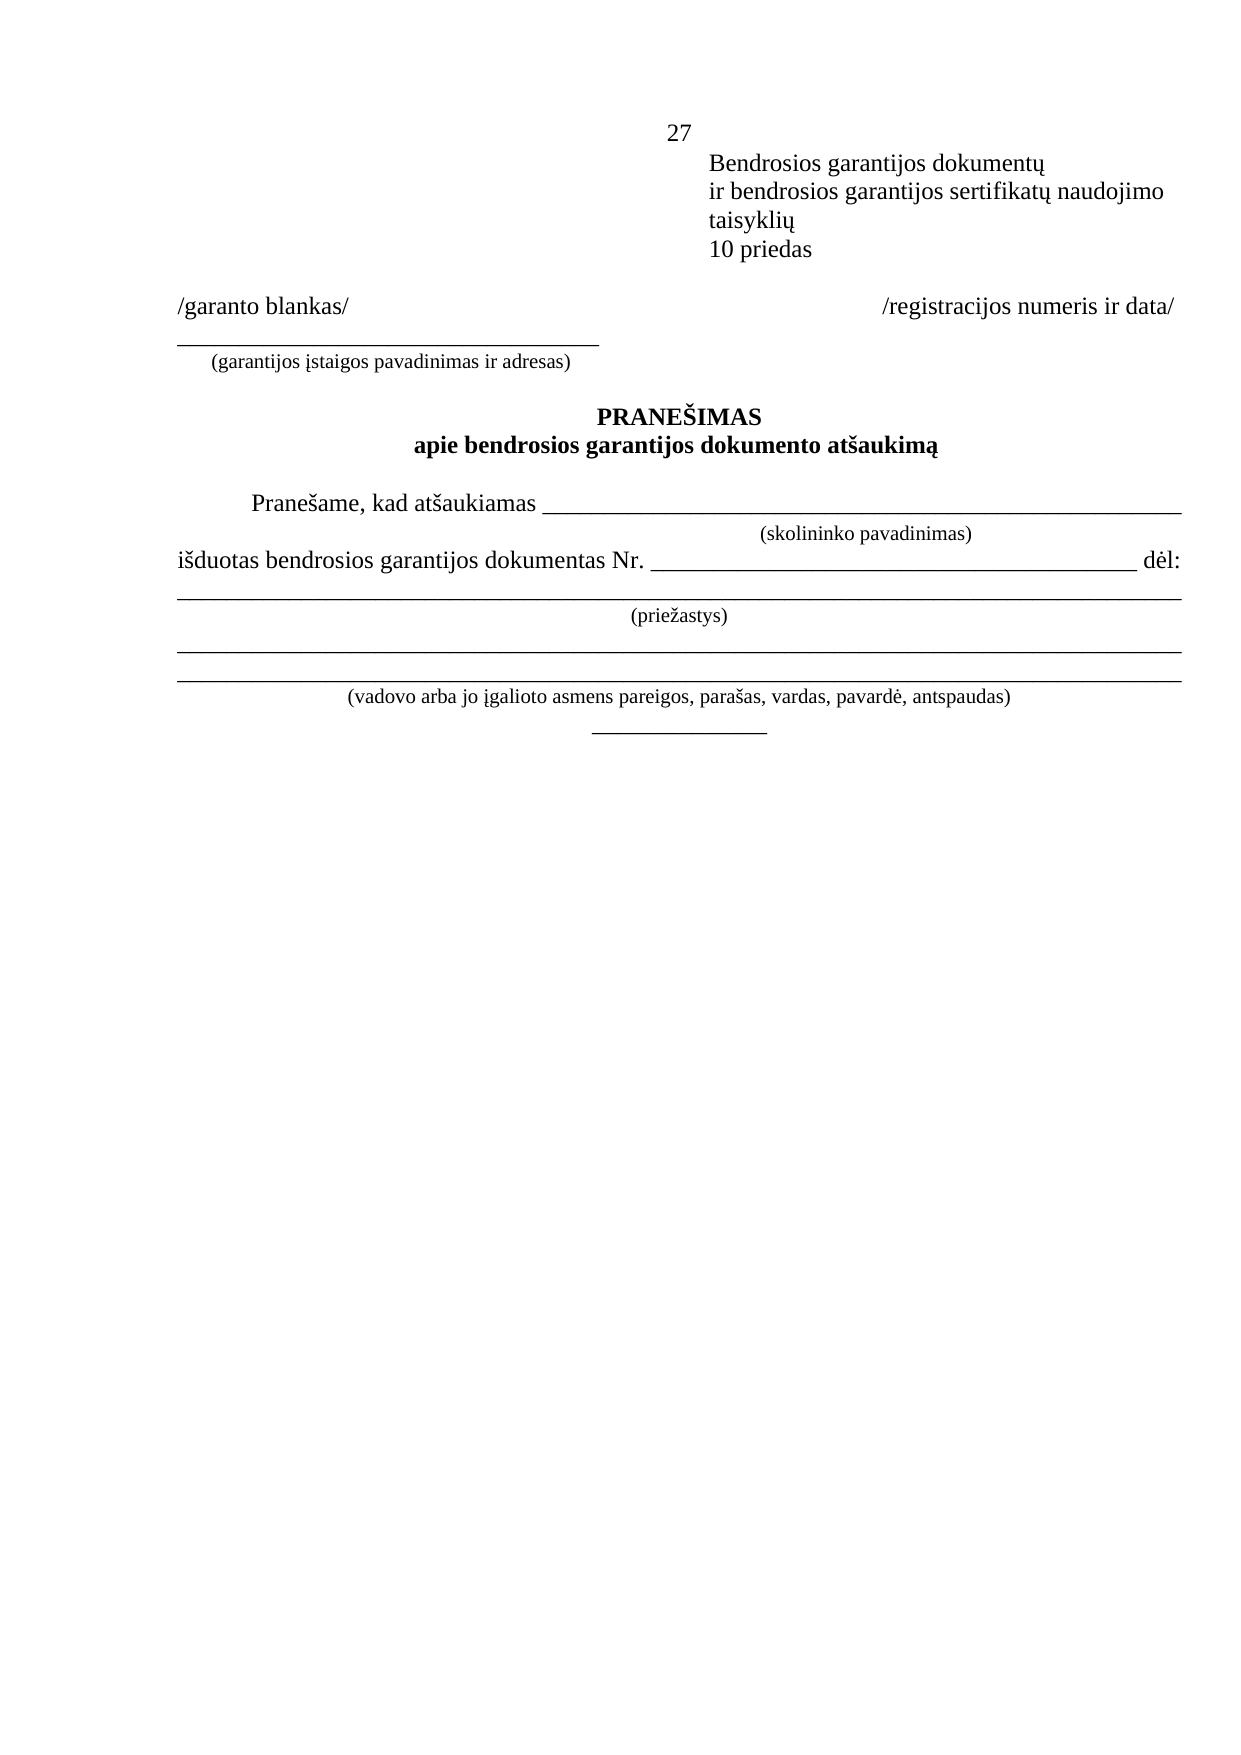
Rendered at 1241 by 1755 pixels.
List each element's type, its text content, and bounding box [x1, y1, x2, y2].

text (priežastys) [177, 603, 1181, 627]
text (vadovo arba jo įgalioto asmens pareigos, parašas, vardas, pavardė, antspaudas) [177, 684, 1181, 708]
text (garantijos įstaigos pavadinimas ir adresas) [177, 349, 1181, 373]
text Bendrosios garantijos dokumentų [709, 148, 1181, 176]
text apie bendrosios garantijos dokumento atšaukimą [177, 430, 1181, 459]
text ______________ [177, 708, 1181, 737]
text ir bendrosios garantijos sertifikatų naudojimo [177, 176, 1181, 205]
text (skolininko pavadinimas) [177, 517, 1181, 545]
text /garanto blankas/ /registracijos numeris ir data/ [177, 291, 1181, 320]
text 10 priedas [177, 234, 1181, 263]
text Pranešame, kad atšaukiamas [177, 488, 1181, 517]
text taisyklių [177, 205, 1181, 234]
text PRANEŠIMAS [177, 402, 1181, 430]
text išduotas bendrosios garantijos dokumentas Nr. dėl: [177, 545, 1181, 574]
